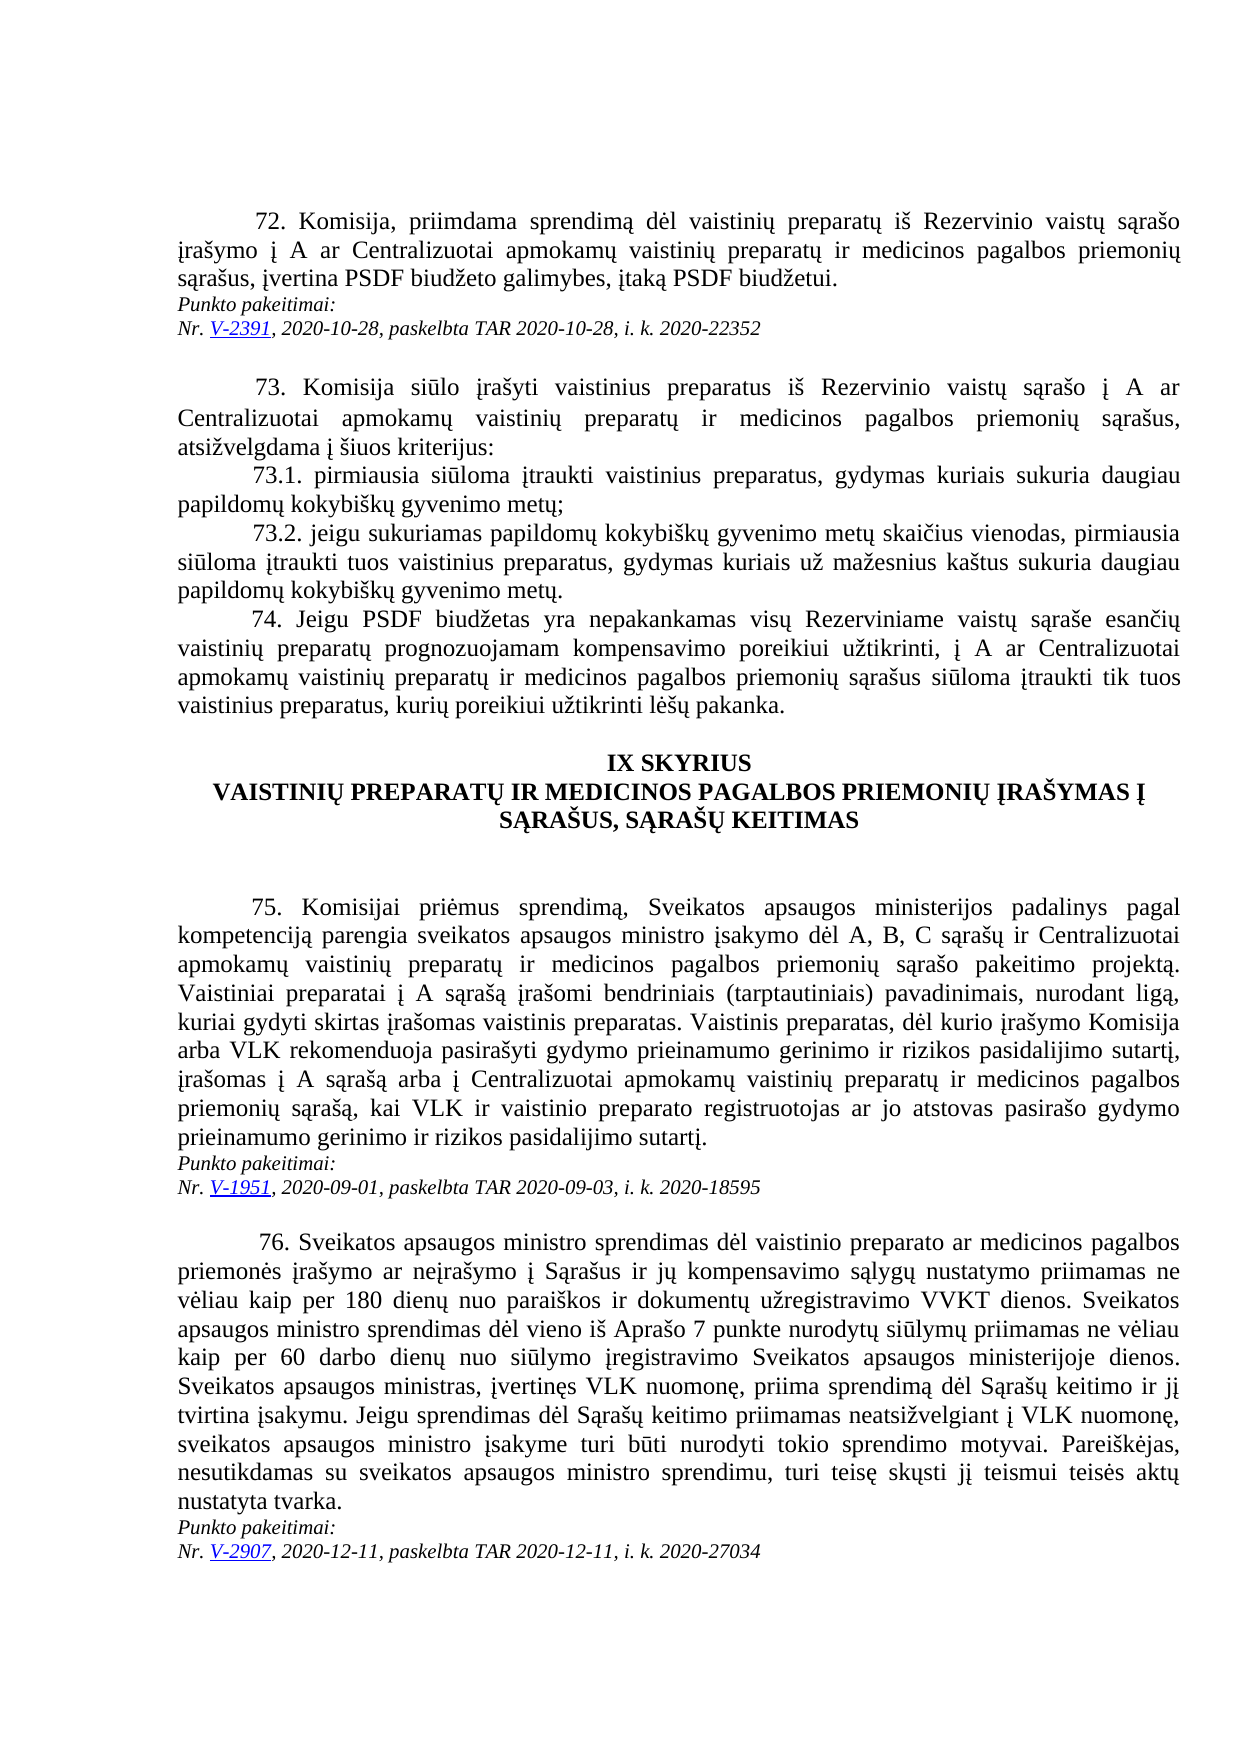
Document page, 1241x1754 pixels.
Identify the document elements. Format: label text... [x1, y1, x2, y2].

text 73. Komisija siūlo įrašyti vaistinius preparatus iš Rezervinio vaistų sąrašo į A ar Centralizuotai apmokamų vaistinių preparatų ir medicinos pagalbos priemonių sąrašus, atsižvelgdama į šiuos kriterijus: [177, 369, 1181, 461]
text Nr. V-2907, 2020-12-11, paskelbta TAR 2020-12-11, i. k. 2020-27034 [177, 1539, 1181, 1563]
text Nr. V-2391, 2020-10-28, paskelbta TAR 2020-10-28, i. k. 2020-22352 [177, 316, 1181, 340]
text Punkto pakeitimai: [177, 1515, 1181, 1539]
text 72. Komisija, priimdama sprendimą dėl vaistinių preparatų iš Rezervinio vaistų sąrašo įrašymo į A ar Centralizuotai apmokamų vaistinių preparatų ir medicinos pagalbos priemonių sąrašus, įvertina PSDF biudžeto galimybes, įtaką PSDF biudžetui. [177, 206, 1181, 292]
text 74. Jeigu PSDF biudžetas yra nepakankamas visų Rezerviniame vaistų sąraše esančių vaistinių preparatų prognozuojamam kompensavimo poreikiui užtikrinti, į A ar Centralizuotai apmokamų vaistinių preparatų ir medicinos pagalbos priemonių sąrašus siūloma įtraukti tik tuos vaistinius preparatus, kurių poreikiui užtikrinti lėšų pakanka. [177, 604, 1181, 719]
text VAISTINIŲ PREPARATŲ IR MEDICINOS PAGALBOS PRIEMONIŲ ĮRAŠYMAS Į SĄRAŠUS, SĄRAŠŲ KEITIMAS [177, 777, 1181, 834]
text Punkto pakeitimai: [177, 292, 1181, 316]
text 76. Sveikatos apsaugos ministro sprendimas dėl vaistinio preparato ar medicinos pagalbos priemonės įrašymo ar neįrašymo į Sąrašus ir jų kompensavimo sąlygų nustatymo priimamas ne vėliau kaip per 180 dienų nuo paraiškos ir dokumentų užregistravimo VVKT dienos. Sveikatos apsaugos ministro sprendimas dėl vieno iš Aprašo 7 punkte nurodytų siūlymų priimamas ne vėliau kaip per 60 darbo dienų nuo siūlymo įregistravimo Sveikatos apsaugos ministerijoje dienos. Sveikatos apsaugos ministras, įvertinęs VLK nuomonę, priima sprendimą dėl Sąrašų keitimo ir jį tvirtina įsakymu. Jeigu sprendimas dėl Sąrašų keitimo priimamas neatsižvelgiant į VLK nuomonę, sveikatos apsaugos ministro įsakyme turi būti nurodyti tokio sprendimo motyvai. Pareiškėjas, nesutikdamas su sveikatos apsaugos ministro sprendimu, turi teisę skųsti jį teismui teisės aktų nustatyta tvarka. [177, 1227, 1181, 1515]
text IX SKYRIUS [177, 748, 1181, 777]
text Nr. V-1951, 2020-09-01, paskelbta TAR 2020-09-03, i. k. 2020-18595 [177, 1175, 1181, 1199]
text 73.1. pirmiausia siūloma įtraukti vaistinius preparatus, gydymas kuriais sukuria daugiau papildomų kokybiškų gyvenimo metų; [177, 461, 1181, 518]
text 75. Komisijai priėmus sprendimą, Sveikatos apsaugos ministerijos padalinys pagal kompetenciją parengia sveikatos apsaugos ministro įsakymo dėl A, B, C sąrašų ir Centralizuotai apmokamų vaistinių preparatų ir medicinos pagalbos priemonių sąrašo pakeitimo projektą. Vaistiniai preparatai į A sąrašą įrašomi bendriniais (tarptautiniais) pavadinimais, nurodant ligą, kuriai gydyti skirtas įrašomas vaistinis preparatas. Vaistinis preparatas, dėl kurio įrašymo Komisija arba VLK rekomenduoja pasirašyti gydymo prieinamumo gerinimo ir rizikos pasidalijimo sutartį, įrašomas į A sąrašą arba į Centralizuotai apmokamų vaistinių preparatų ir medicinos pagalbos priemonių sąrašą, kai VLK ir vaistinio preparato registruotojas ar jo atstovas pasirašo gydymo prieinamumo gerinimo ir rizikos pasidalijimo sutartį. [177, 892, 1181, 1151]
text 73.2. jeigu sukuriamas papildomų kokybiškų gyvenimo metų skaičius vienodas, pirmiausia siūloma įtraukti tuos vaistinius preparatus, gydymas kuriais už mažesnius kaštus sukuria daugiau papildomų kokybiškų gyvenimo metų. [177, 518, 1181, 604]
text Punkto pakeitimai: [177, 1151, 1181, 1175]
